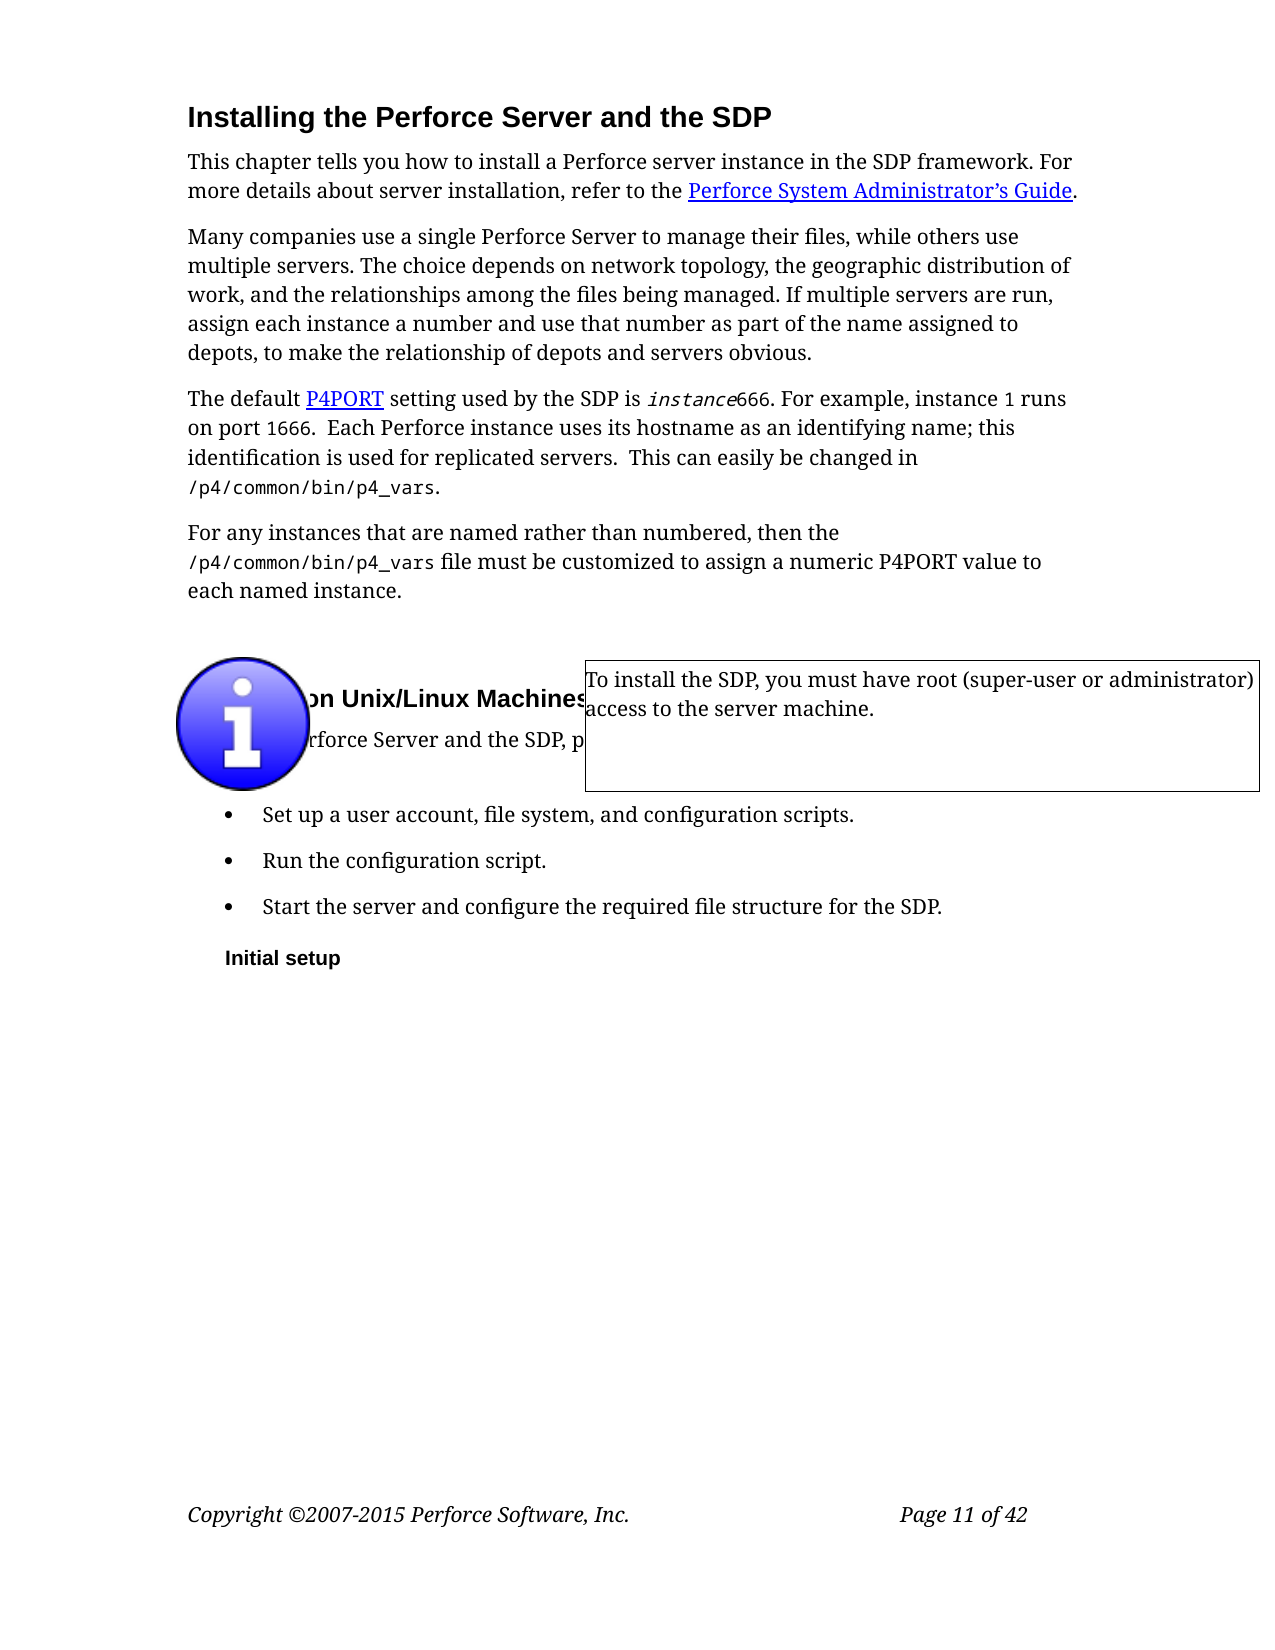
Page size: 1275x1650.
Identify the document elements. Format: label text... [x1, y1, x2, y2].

text The default P4PORT setting used by the SDP is instance666. For example, instance 1 runs on port 1666. Each Perforce instance uses its hostname as an identifying name; this identification is used for replicated servers. This can easily be changed in /p4/common/bin/p4_vars. [187, 383, 1087, 500]
subtitle Installing the Perforce Server and the SDP [187, 100, 1042, 133]
table_header [176, 617, 337, 663]
table_header [586, 661, 1259, 791]
subtitle Initial setup [225, 946, 1042, 969]
list Set up a user account, file system, and configuration scripts. [225, 800, 1087, 829]
text To install Perforce Server and the SDP, perform the following basic steps that are discussed below: [311, 725, 585, 783]
list Start the server and configure the required file structure for the SDP. [225, 891, 1087, 921]
subtitle Installing on Unix/Linux Machines [311, 683, 585, 712]
list Run the configuration script. [225, 846, 1087, 875]
text This chapter tells you how to install a Perforce server instance in the SDP framework. For more details about server installation, refer to the Perforce System Administrator’s Guide. [187, 146, 1087, 204]
table_header [337, 617, 1035, 663]
text For any instances that are named rather than numbered, then the /p4/common/bin/p4_vars file must be customized to assign a numeric P4PORT value to each named instance. [187, 517, 1087, 604]
text Many companies use a single Perforce Server to manage their files, while others use multiple servers. The choice depends on network topology, the geographic distribution of work, and the relationships among the files being managed. If multiple servers are run, assign each instance a number and use that number as part of the name assigned to depots, to make the relationship of depots and servers obvious. [187, 221, 1087, 367]
